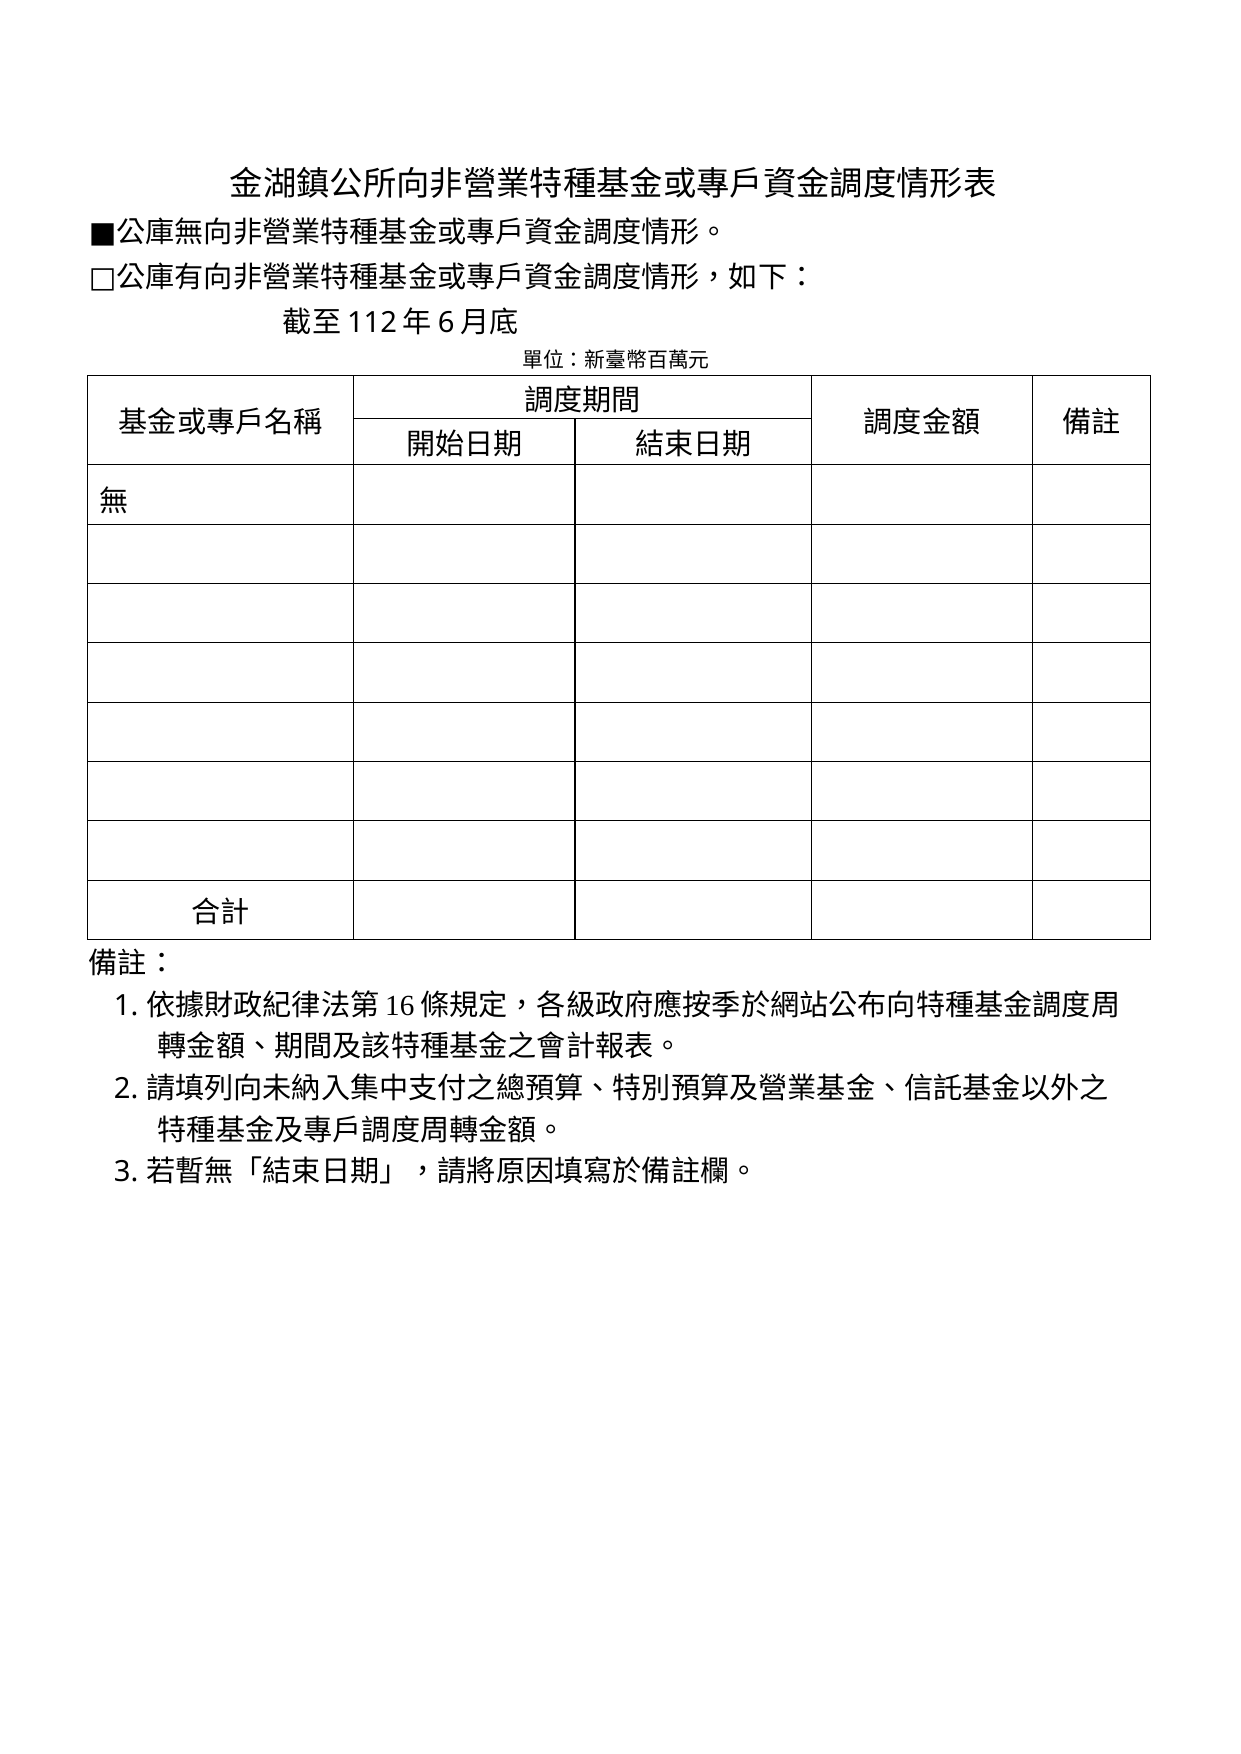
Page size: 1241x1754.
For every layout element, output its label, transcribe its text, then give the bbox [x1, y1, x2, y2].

table_cell [812, 584, 1032, 642]
table_cell [88, 762, 353, 820]
table_cell [1033, 881, 1150, 939]
table_cell [1033, 762, 1150, 820]
table_cell [354, 703, 574, 761]
text 1. 依據財政紀律法第16條規定，各級政府應按季於網站公布向特種基金調度周轉金額、期間及該特種基金之會計報表。 [114, 982, 1137, 1065]
table_cell [812, 762, 1032, 820]
table_cell [354, 643, 574, 702]
table_cell [812, 881, 1032, 939]
table_cell [88, 643, 353, 702]
table_cell [576, 465, 811, 523]
table_header 備註 [1033, 376, 1150, 464]
table_cell [88, 525, 353, 583]
table_cell [88, 703, 353, 761]
table_header 調度期間 [354, 376, 811, 418]
text 截至112年6月底 [89, 304, 1137, 339]
text 2. 請填列向未納入集中支付之總預算、特別預算及營業基金、信託基金以外之特種基金及專戶調度周轉金額。 [114, 1065, 1137, 1148]
table_cell [812, 643, 1032, 702]
table_cell 開始日期 [354, 419, 574, 464]
list 備註： [88, 940, 1137, 982]
table_cell [88, 584, 353, 642]
table_cell [1033, 584, 1150, 642]
table_cell [354, 762, 574, 820]
table_cell [576, 762, 811, 820]
table_cell [354, 881, 574, 939]
table_cell [576, 821, 811, 880]
text 3. 若暫無「結束日期」，請將原因填寫於備註欄。 [114, 1148, 1137, 1190]
table_cell 合計 [88, 881, 353, 939]
table_cell [812, 821, 1032, 880]
table_cell [576, 881, 811, 939]
table_cell [1033, 465, 1150, 523]
table_header 基金或專戶名稱 [88, 376, 353, 464]
table_cell [1033, 821, 1150, 880]
table_cell 結束日期 [576, 419, 811, 464]
text 金湖鎮公所向非營業特種基金或專戶資金調度情形表 [89, 162, 1137, 204]
table_cell [812, 703, 1032, 761]
table_cell [576, 643, 811, 702]
table_cell [1033, 525, 1150, 583]
table_cell [1033, 703, 1150, 761]
table_cell [576, 525, 811, 583]
table_cell [1033, 643, 1150, 702]
table_cell [576, 584, 811, 642]
table_cell [354, 821, 574, 880]
text □公庫有向非營業特種基金或專戶資金調度情形，如下： [89, 259, 1137, 295]
table_cell [576, 703, 811, 761]
table_cell 無 [88, 465, 353, 523]
table_cell [354, 584, 574, 642]
table_cell [812, 525, 1032, 583]
table_cell [354, 465, 574, 523]
table_cell [88, 821, 353, 880]
text ■公庫無向非營業特種基金或專戶資金調度情形。 [89, 214, 1137, 250]
text 單位：新臺幣百萬元 [89, 339, 1137, 375]
table_cell [812, 465, 1032, 523]
table_header 調度金額 [812, 376, 1032, 464]
table_cell [354, 525, 574, 583]
